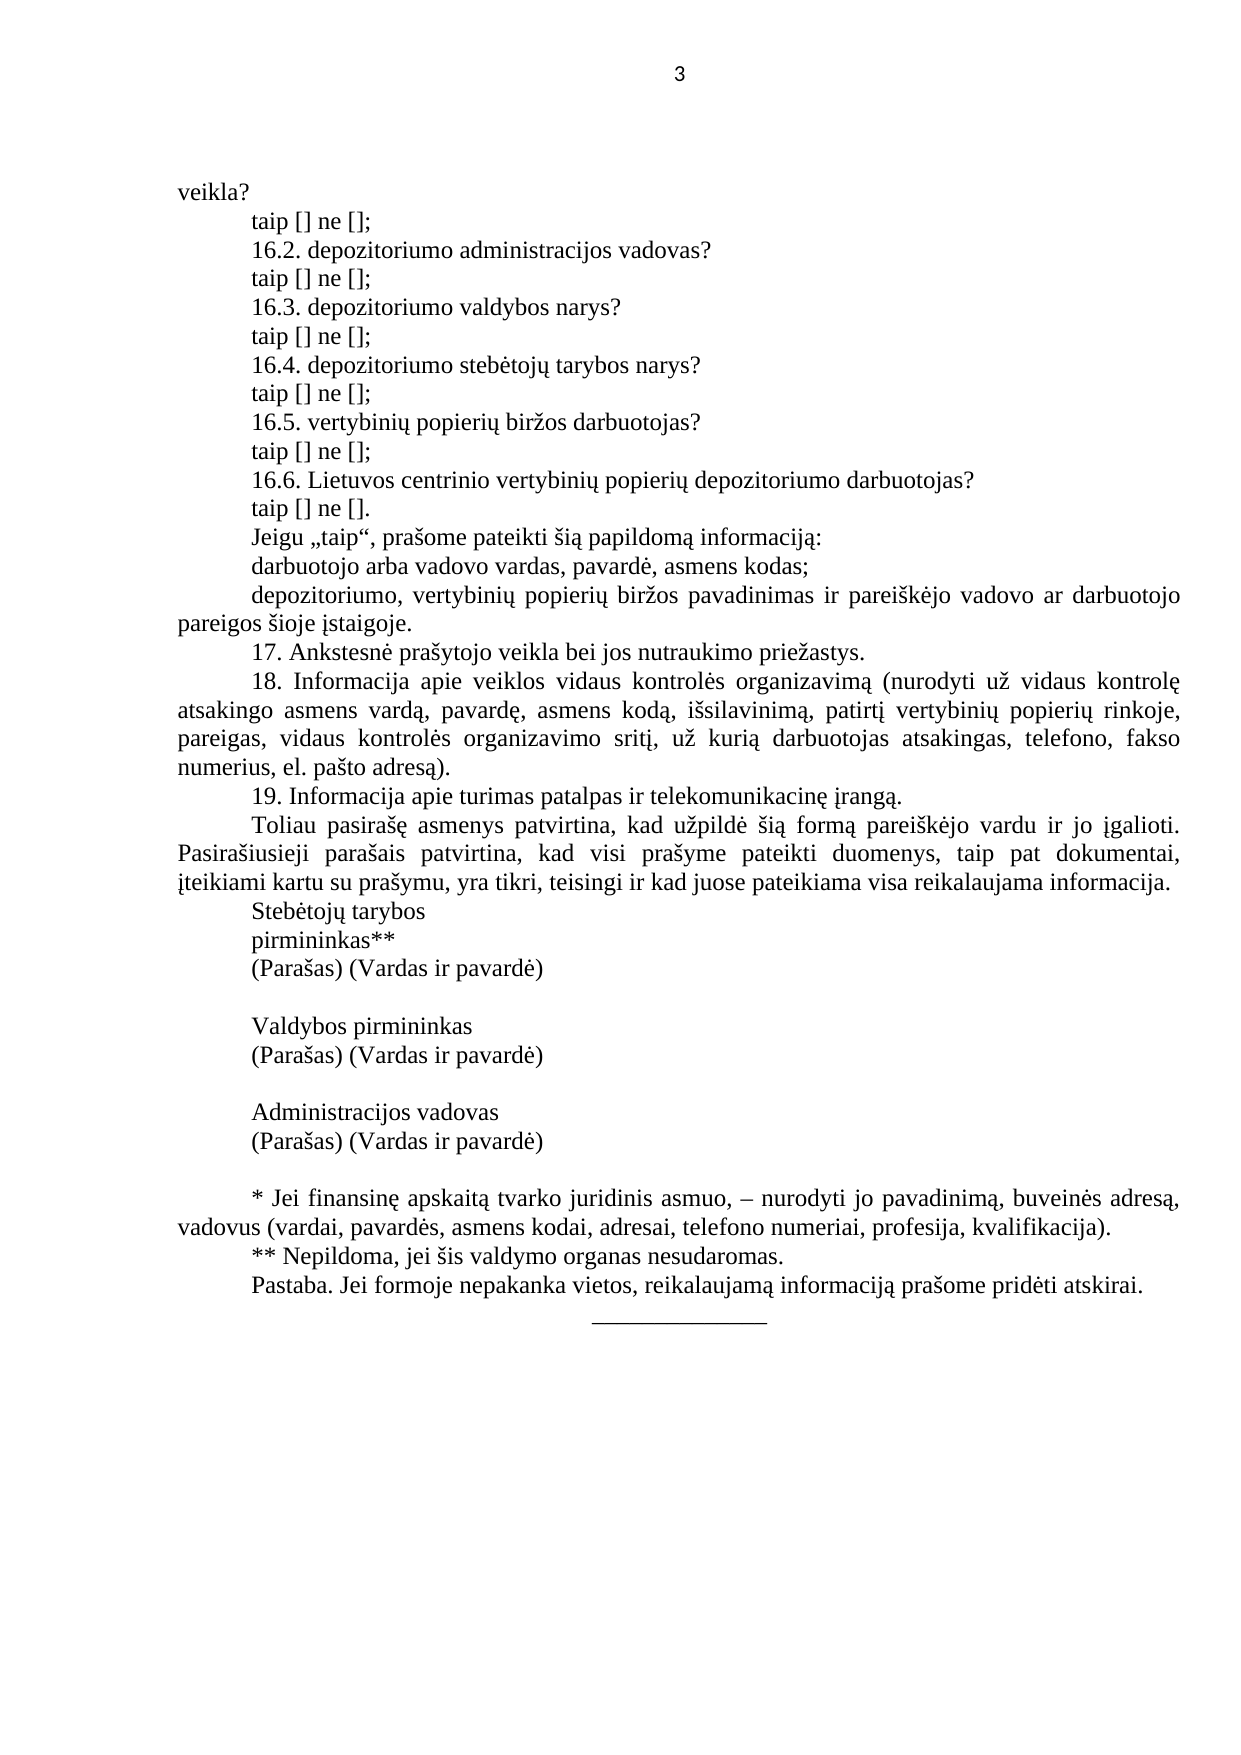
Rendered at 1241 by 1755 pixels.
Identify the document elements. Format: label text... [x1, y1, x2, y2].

text 19. Informacija apie turimas patalpas ir telekomunikacinę įrangą. [177, 781, 1181, 810]
text depozitoriumo, vertybinių popierių biržos pavadinimas ir pareiškėjo vadovo ar darbuotojo pareigos šioje įstaigoje. [177, 580, 1181, 637]
text pirmininkas** [177, 925, 1181, 953]
text Jeigu „taip“, prašome pateikti šią papildomą informaciją: [177, 522, 1181, 551]
text ** Nepildoma, jei šis valdymo organas nesudaromas. [177, 1241, 1181, 1270]
text taip [] ne []; [177, 378, 1181, 407]
text (Parašas) (Vardas ir pavardė) [177, 953, 1181, 982]
text ______________ [177, 1298, 1181, 1327]
text 17. Ankstesnė prašytojo veikla bei jos nutraukimo priežastys. [177, 637, 1181, 666]
text 16.6. Lietuvos centrinio vertybinių popierių depozitoriumo darbuotojas? [177, 465, 1181, 493]
text taip [] ne []; [177, 206, 1181, 235]
text 16.4. depozitoriumo stebėtojų tarybos narys? [177, 350, 1181, 378]
text Toliau pasirašę asmenys patvirtina, kad užpildė šią formą pareiškėjo vardu ir jo įgalioti. Pasirašiusieji parašais patvirtina, kad visi prašyme pateikti duomenys, taip pat dokumentai, įteikiami kartu su prašymu, yra tikri, teisingi ir kad juose pateikiama visa reikalaujama informacija. [177, 810, 1181, 896]
text taip [] ne []; [177, 436, 1181, 465]
text Valdybos pirmininkas [177, 1011, 1181, 1040]
text 16.5. vertybinių popierių biržos darbuotojas? [177, 407, 1181, 436]
text Administracijos vadovas [177, 1097, 1181, 1126]
text (Parašas) (Vardas ir pavardė) [177, 1040, 1181, 1068]
text veikla? [177, 177, 1181, 206]
text 18. Informacija apie veiklos vidaus kontrolės organizavimą (nurodyti už vidaus kontrolę atsakingo asmens vardą, pavardę, asmens kodą, išsilavinimą, patirtį vertybinių popierių rinkoje, pareigas, vidaus kontrolės organizavimo sritį, už kurią darbuotojas atsakingas, telefono, fakso numerius, el. pašto adresą). [177, 666, 1181, 781]
text taip [] ne []. [177, 493, 1181, 522]
text Stebėtojų tarybos [177, 896, 1181, 925]
text (Parašas) (Vardas ir pavardė) [177, 1126, 1181, 1155]
text taip [] ne []; [177, 321, 1181, 350]
text darbuotojo arba vadovo vardas, pavardė, asmens kodas; [177, 551, 1181, 580]
text taip [] ne []; [177, 263, 1181, 292]
text Pastaba. Jei formoje nepakanka vietos, reikalaujamą informaciją prašome pridėti atskirai. [177, 1270, 1181, 1298]
text * Jei finansinę apskaitą tvarko juridinis asmuo, – nurodyti jo pavadinimą, buveinės adresą, vadovus (vardai, pavardės, asmens kodai, adresai, telefono numeriai, profesija, kvalifikacija). [177, 1183, 1181, 1241]
text 16.2. depozitoriumo administracijos vadovas? [177, 235, 1181, 263]
text 16.3. depozitoriumo valdybos narys? [177, 292, 1181, 321]
